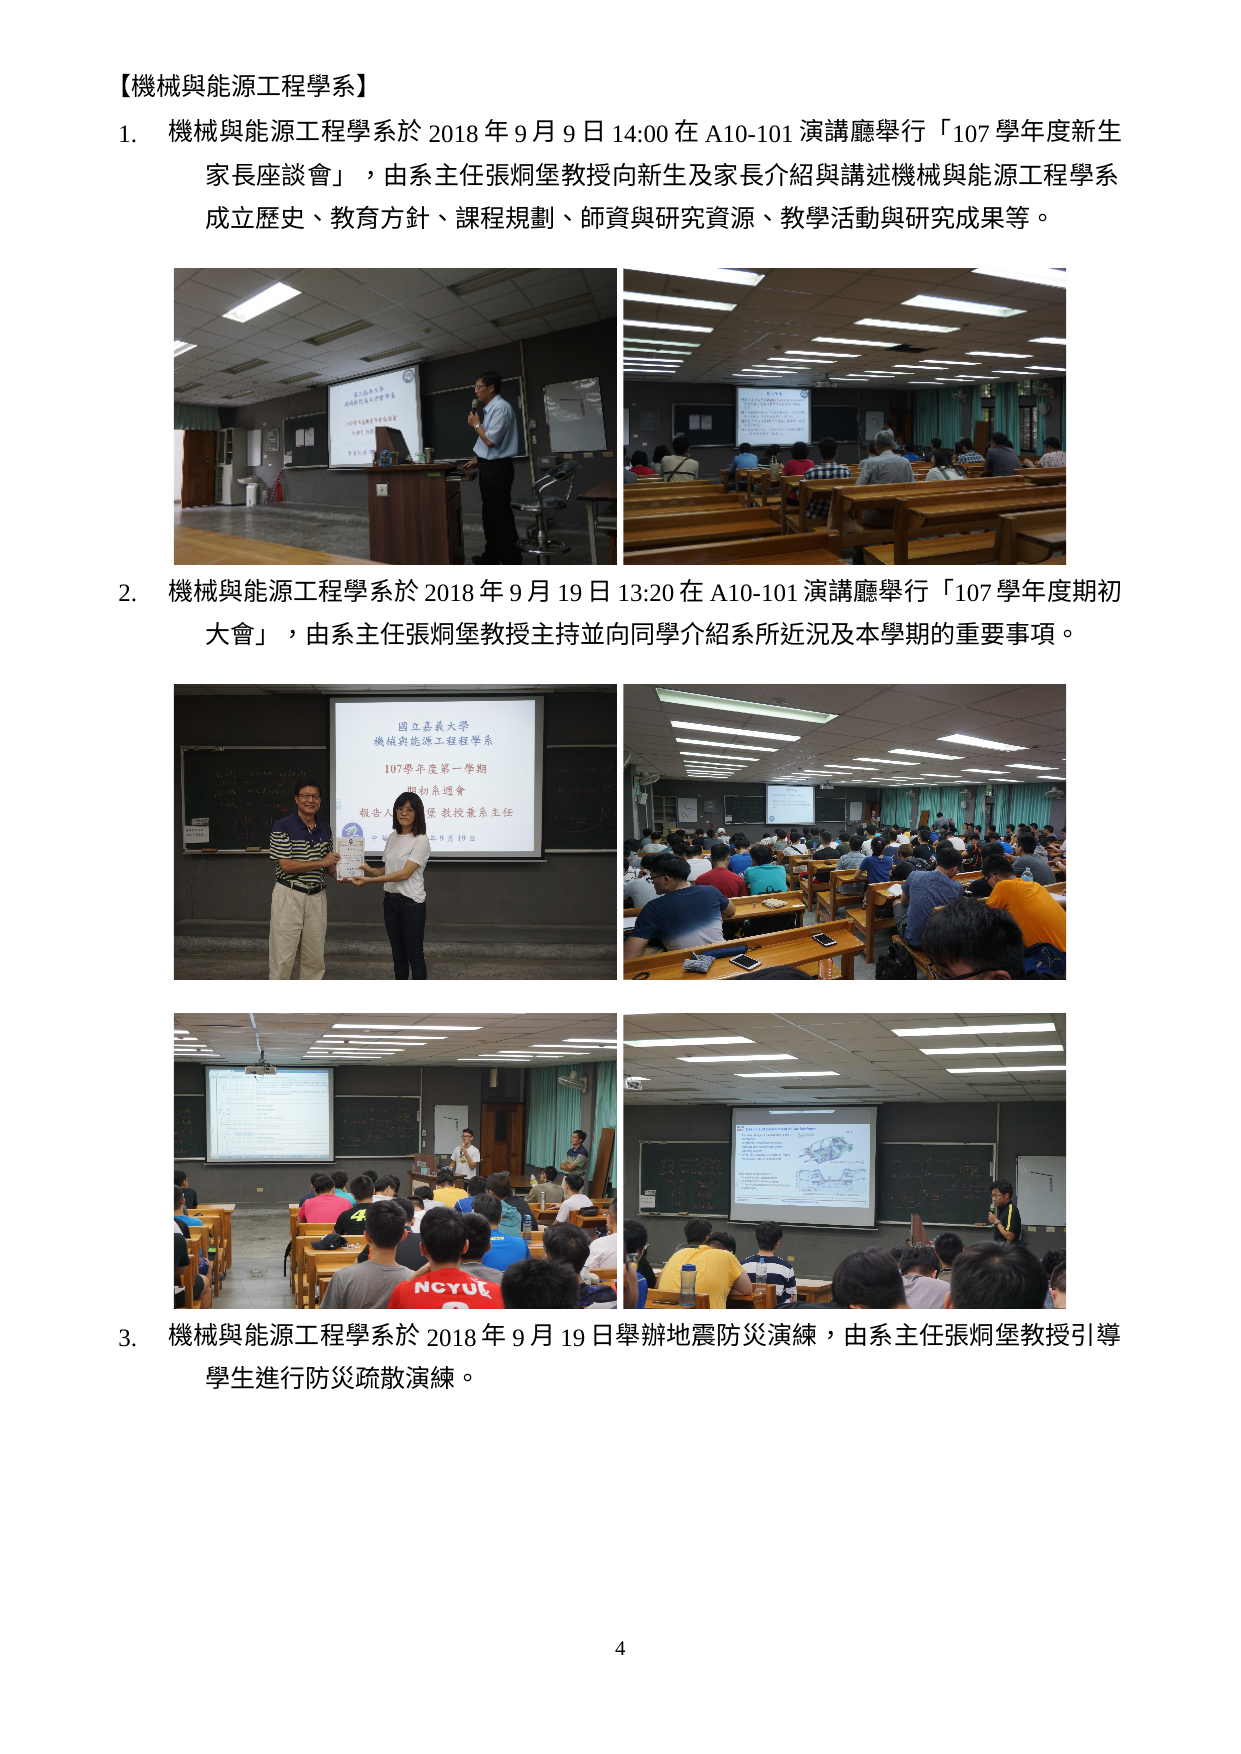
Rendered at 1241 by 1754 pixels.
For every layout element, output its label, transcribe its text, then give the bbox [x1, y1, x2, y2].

list 機械與能源工程學系於2018年9月19日舉辦地震防災演練，由系主任張烔堡教授引導學生進行防災疏散演練。 [118, 1316, 1122, 1395]
text 【機械與能源工程學系】 [106, 66, 1122, 102]
list 機械與能源工程學系於2018年9月19日13:20在A10-101演講廳舉行「107學年度期初大會」，由系主任張烔堡教授主持並向同學介紹系所近況及本學期的重要事項。 [118, 571, 1122, 651]
list 機械與能源工程學系於2018年9月9日14:00在A10-101演講廳舉行「107學年度新生家長座談會」，由系主任張烔堡教授向新生及家長介紹與講述機械與能源工程學系成立歷史、教育方針、課程規劃、師資與研究資源、教學活動與研究成果等。 [118, 112, 1122, 235]
